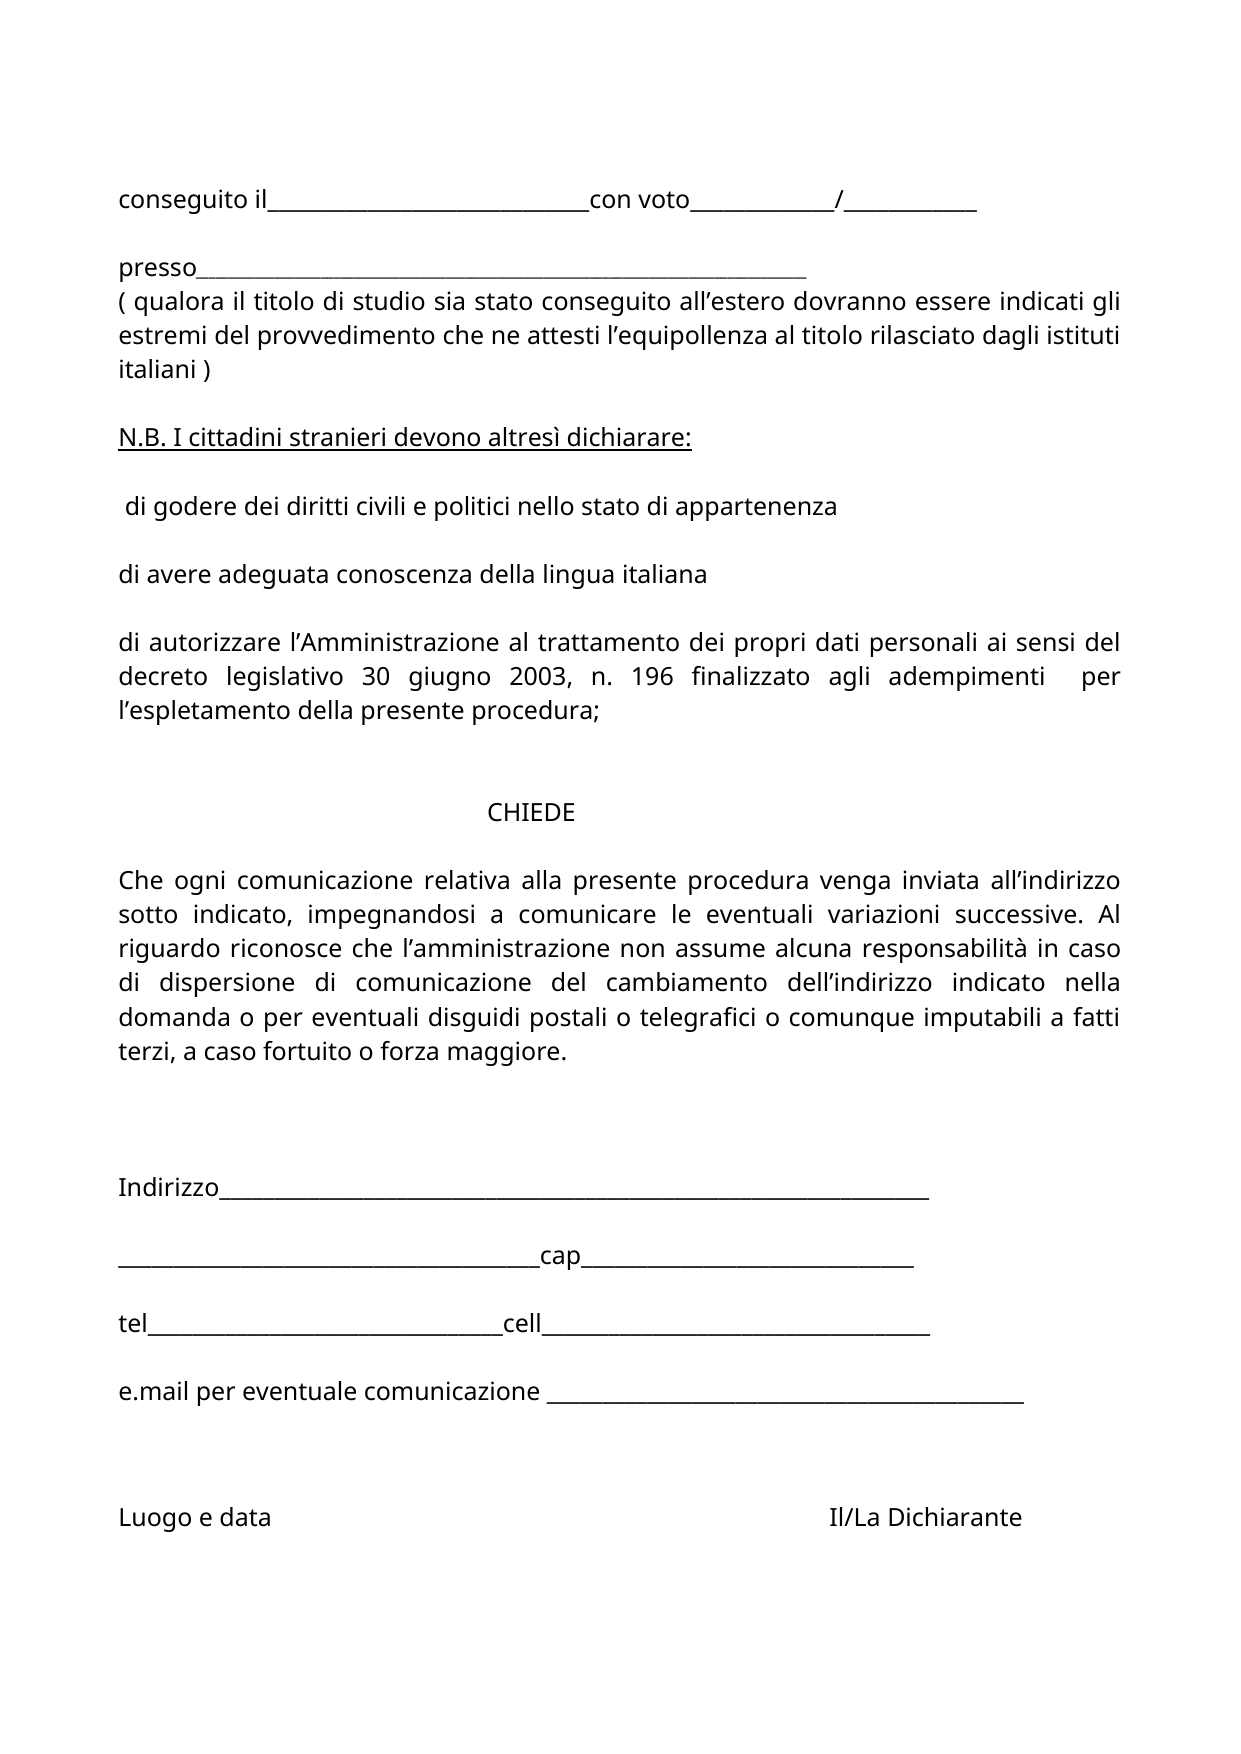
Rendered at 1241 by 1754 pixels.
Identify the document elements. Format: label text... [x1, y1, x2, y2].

text ______________________________________cap______________________________ [118, 1238, 1122, 1272]
text di avere adeguata conoscenza della lingua italiana [118, 556, 1122, 590]
text Luogo e data Il/La Dichiarante [118, 1500, 1122, 1534]
text Che ogni comunicazione relativa alla presente procedura venga inviata all’indirizzo sotto indicato, impegnandosi a comunicare le eventuali variazioni successive. Al riguardo riconosce che l’amministrazione non assume alcuna responsabilità in caso di dispersione di comunicazione del cambiamento dell’indirizzo indicato nella domanda o per eventuali disguidi postali o telegrafici o comunque imputabili a fatti terzi, a caso fortuito o forza maggiore. [118, 863, 1122, 1067]
text CHIEDE [118, 795, 1122, 829]
text presso_____________________________________________________________________________________________ [118, 250, 1122, 284]
text e.mail per eventuale comunicazione ___________________________________________ [118, 1374, 1122, 1408]
text di autorizzare l’Amministrazione al trattamento dei propri dati personali ai sensi del decreto legislativo 30 giugno 2003, n. 196 finalizzato agli adempimenti per l’espletamento della presente procedura; [118, 624, 1122, 727]
text N.B. I cittadini stranieri devono altresì dichiarare: [118, 420, 1122, 454]
text Indirizzo________________________________________________________________ [118, 1169, 1122, 1203]
text conseguito il_____________________________con voto_____________/____________ [118, 182, 1122, 216]
text ( qualora il titolo di studio sia stato conseguito all’estero dovranno essere indicati gli estremi del provvedimento che ne attesti l’equipollenza al titolo rilasciato dagli istituti italiani ) [118, 284, 1122, 386]
text di godere dei diritti civili e politici nello stato di appartenenza [118, 488, 1122, 522]
text tel________________________________cell___________________________________ [118, 1306, 1122, 1340]
